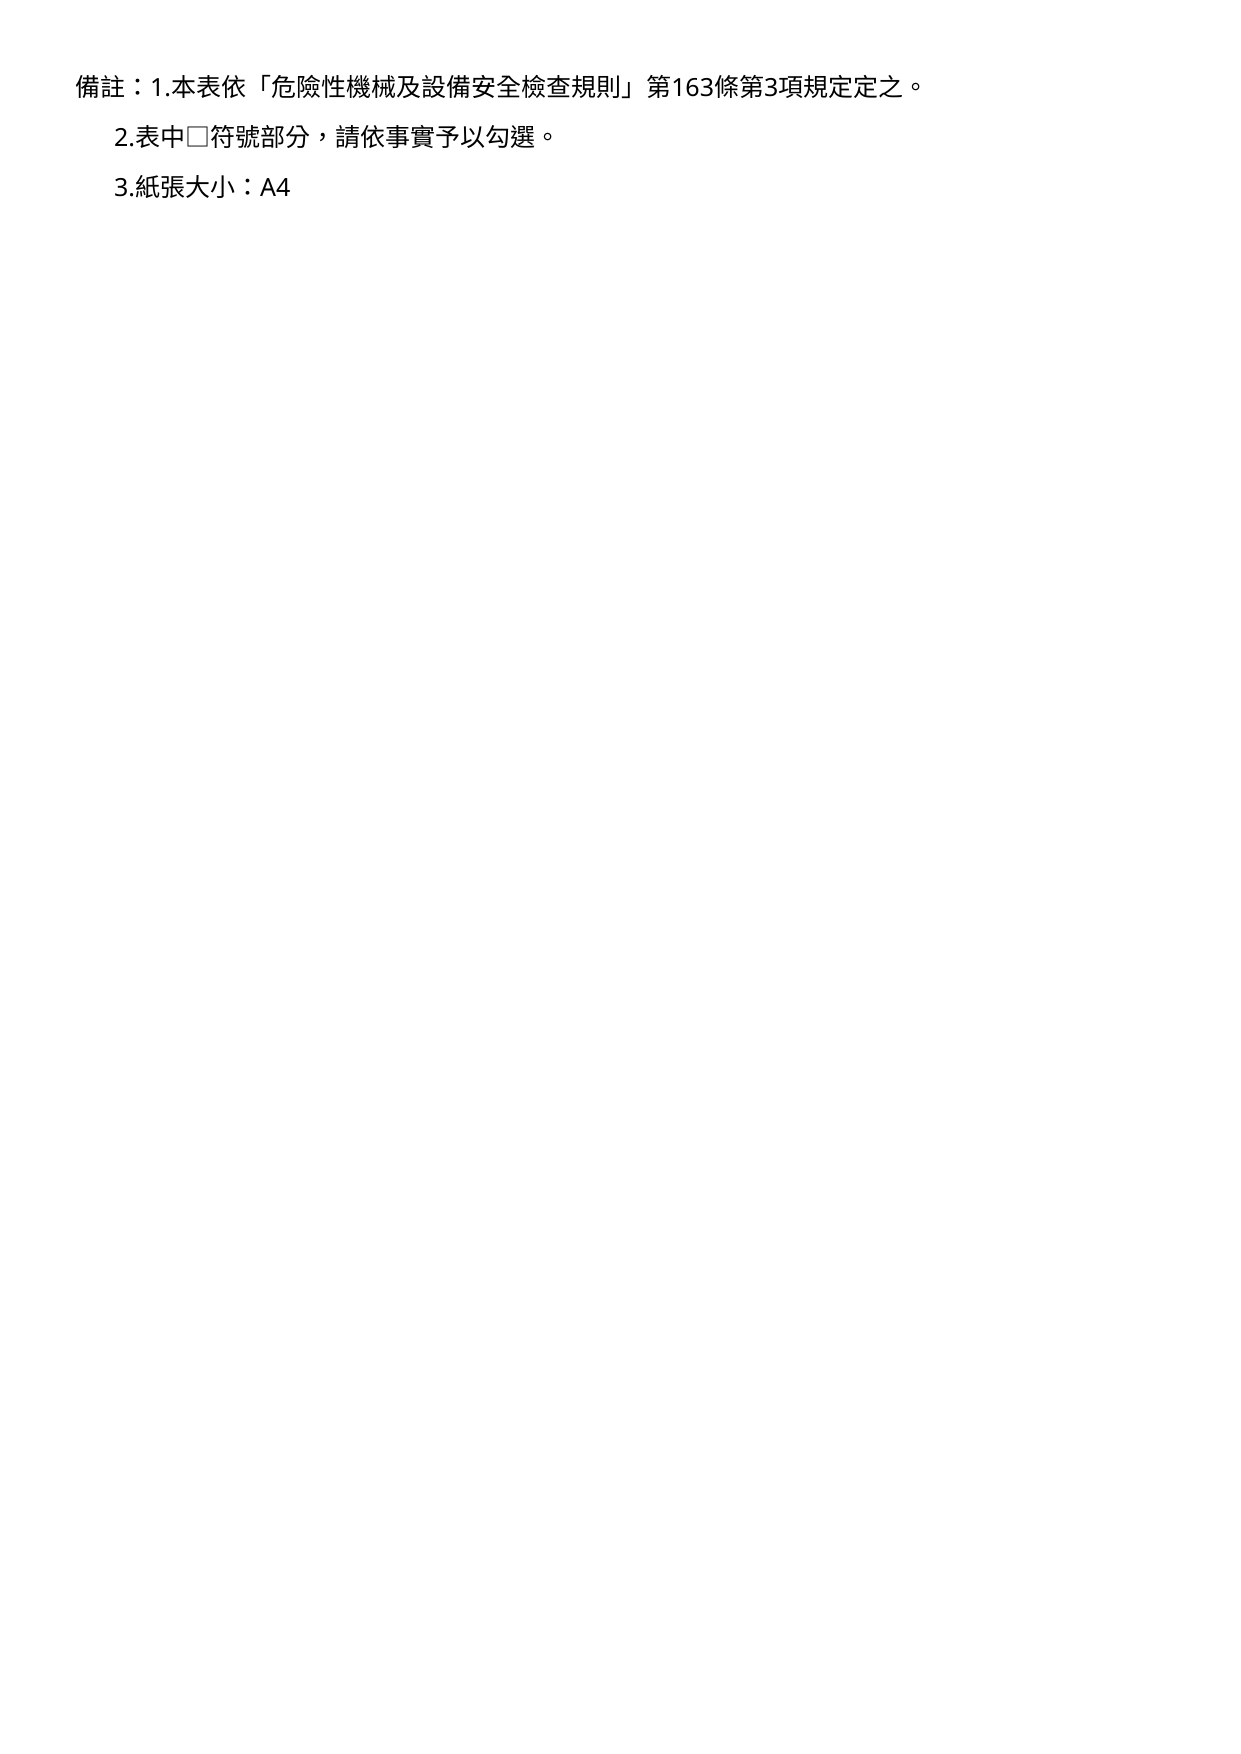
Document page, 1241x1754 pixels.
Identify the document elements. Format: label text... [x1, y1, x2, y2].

text 3.紙張大小：A4 [75, 167, 1165, 204]
text 備註：1.本表依「危險性機械及設備安全檢查規則」第163條第3項規定定之。 [75, 67, 1165, 104]
text 2.表中□符號部分，請依事實予以勾選。 [75, 117, 1165, 154]
